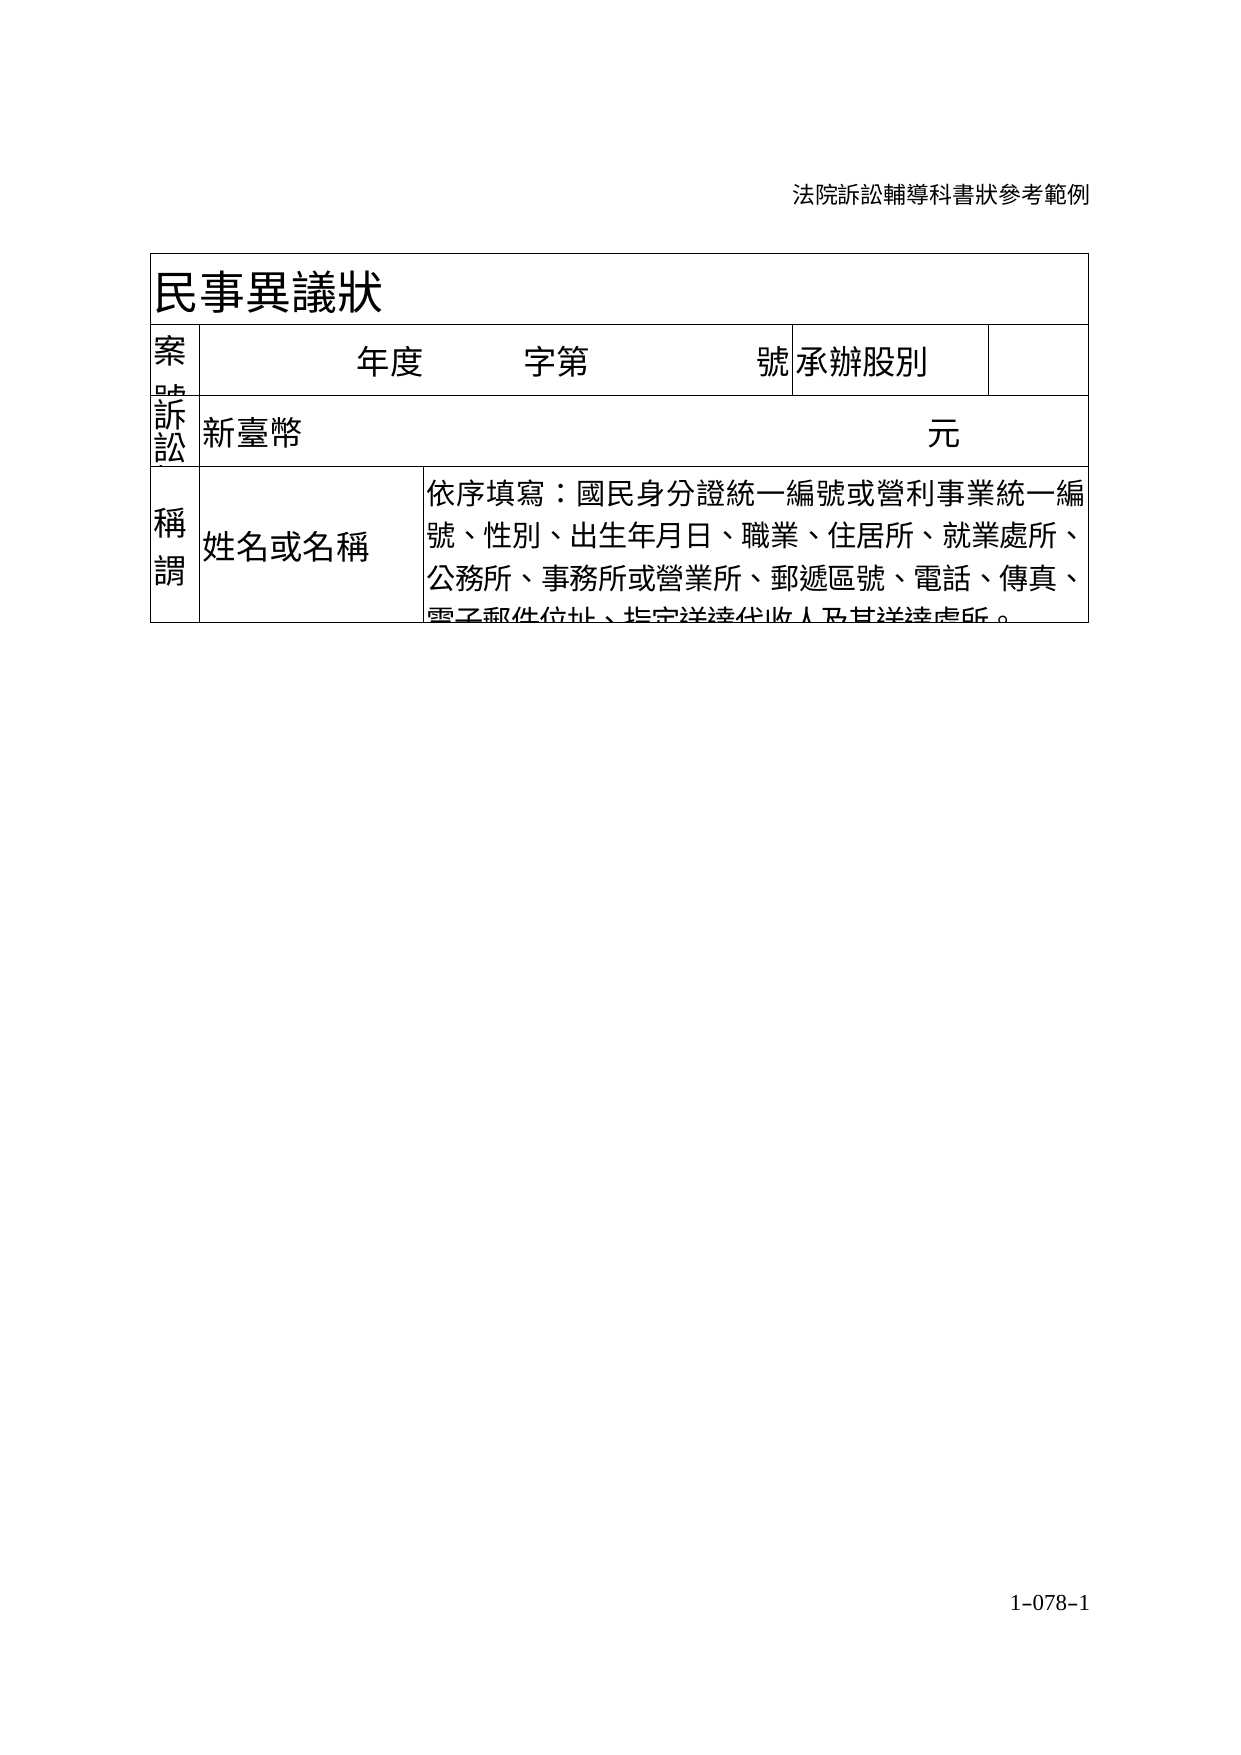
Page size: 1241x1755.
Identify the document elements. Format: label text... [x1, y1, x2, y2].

table_cell [989, 325, 1088, 395]
table_cell 訴訟標的 金額或價額 [151, 396, 199, 466]
table_cell 承辦股別 [793, 325, 988, 395]
table_header 民事異議狀 [151, 254, 1088, 324]
table_cell 稱謂 [151, 467, 199, 622]
table_cell 年度 字第 號 [200, 325, 792, 395]
table_cell 新臺幣 元 [200, 396, 1088, 466]
table_cell 案號 [151, 325, 199, 395]
table_cell 姓名或名稱 [200, 467, 423, 622]
table_cell 依序填寫：國民身分證統一編號或營利事業統一編號、性別、出生年月日、職業、住居所、就業處所、公務所、事務所或營業所、郵遞區號、電話、傳真、電子郵件位址、指定送達代收人及其送達處所。 [424, 467, 1088, 622]
